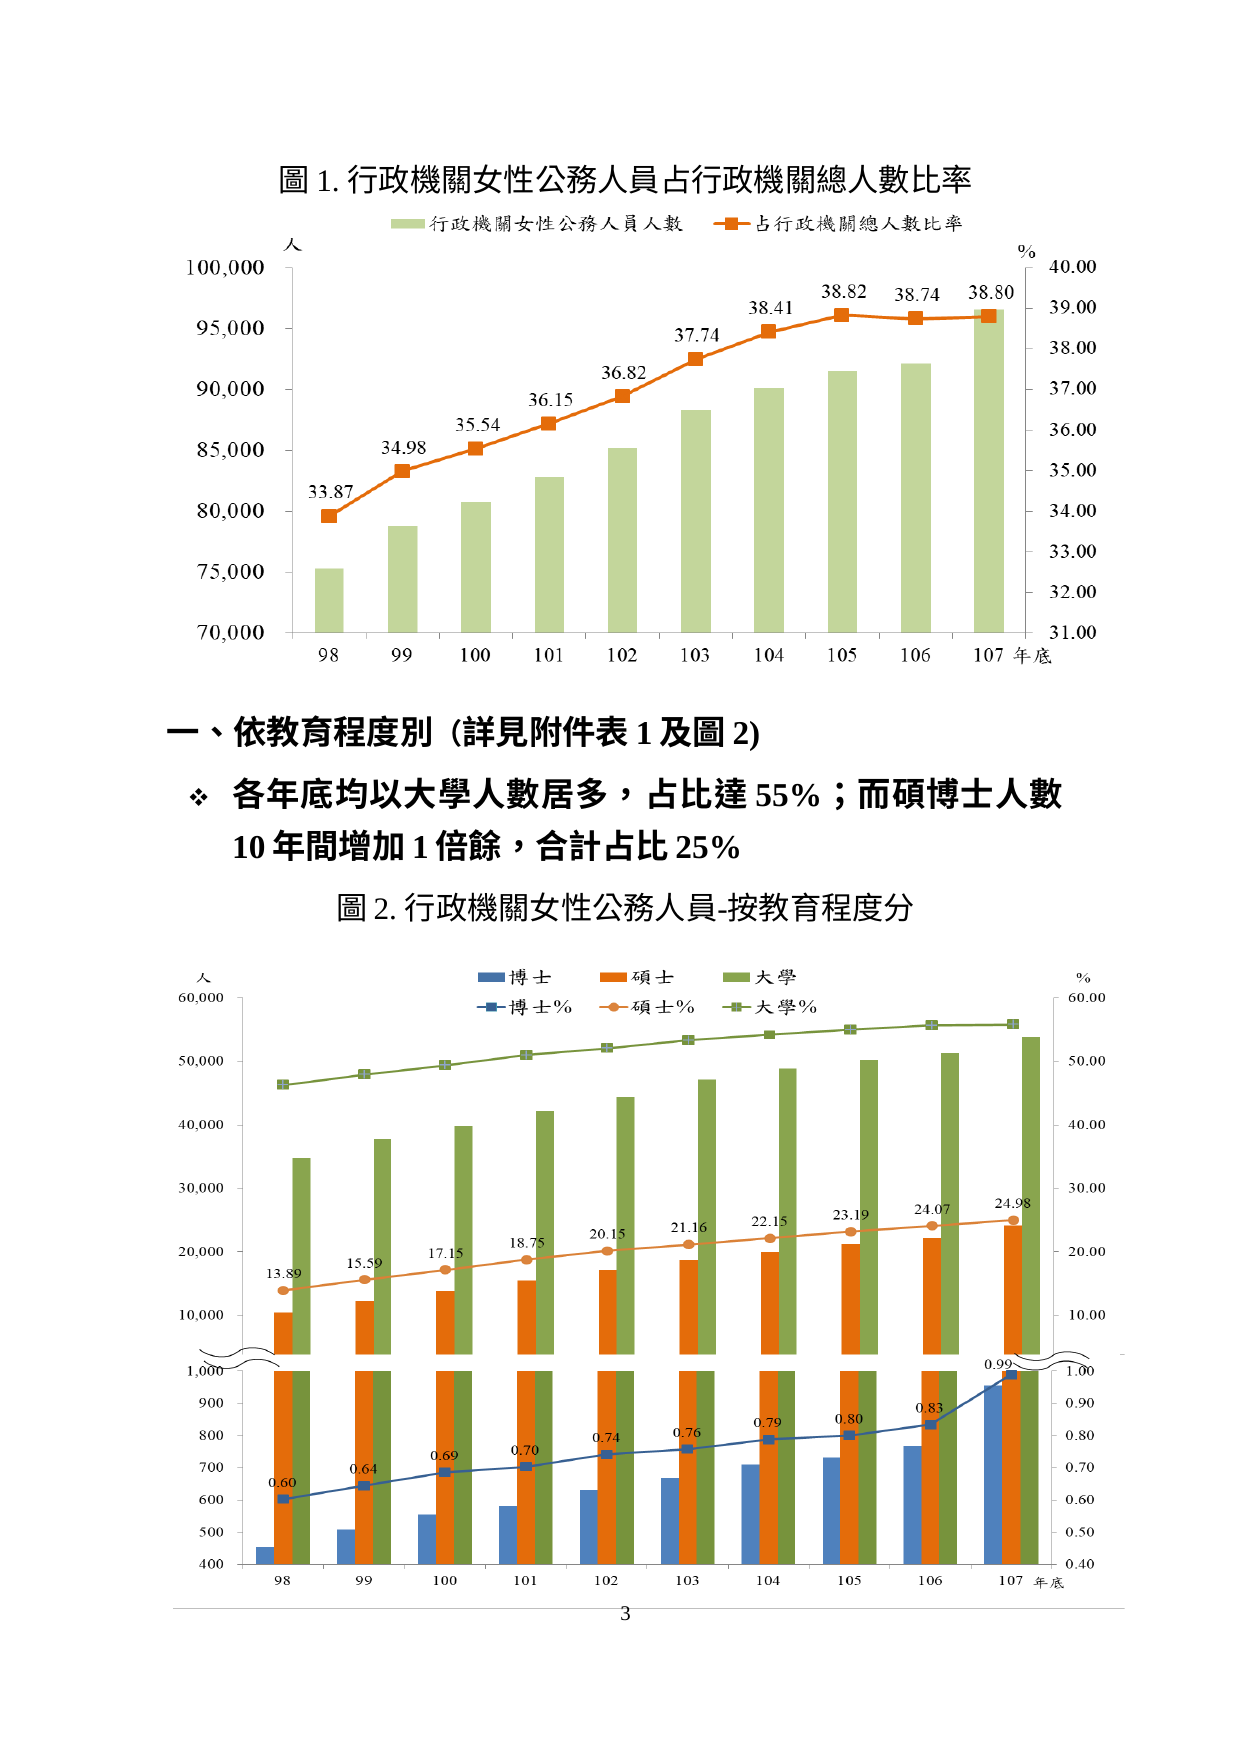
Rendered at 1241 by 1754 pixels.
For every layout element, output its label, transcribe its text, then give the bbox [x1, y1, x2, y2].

text 圖2. 行政機關女性公務人員-按教育程度分 [187, 878, 1063, 930]
list 各年底均以大學人數居多，占比達55%；而碩博士人數10年間增加1倍餘，合計占比25% [187, 764, 1063, 869]
picture [171, 954, 1125, 1609]
text 一、依教育程度別（詳見附件表1及圖2) [158, 703, 1063, 755]
text 圖1. 行政機關女性公務人員占行政機關總人數比率 [187, 150, 1063, 202]
picture [162, 182, 1103, 686]
